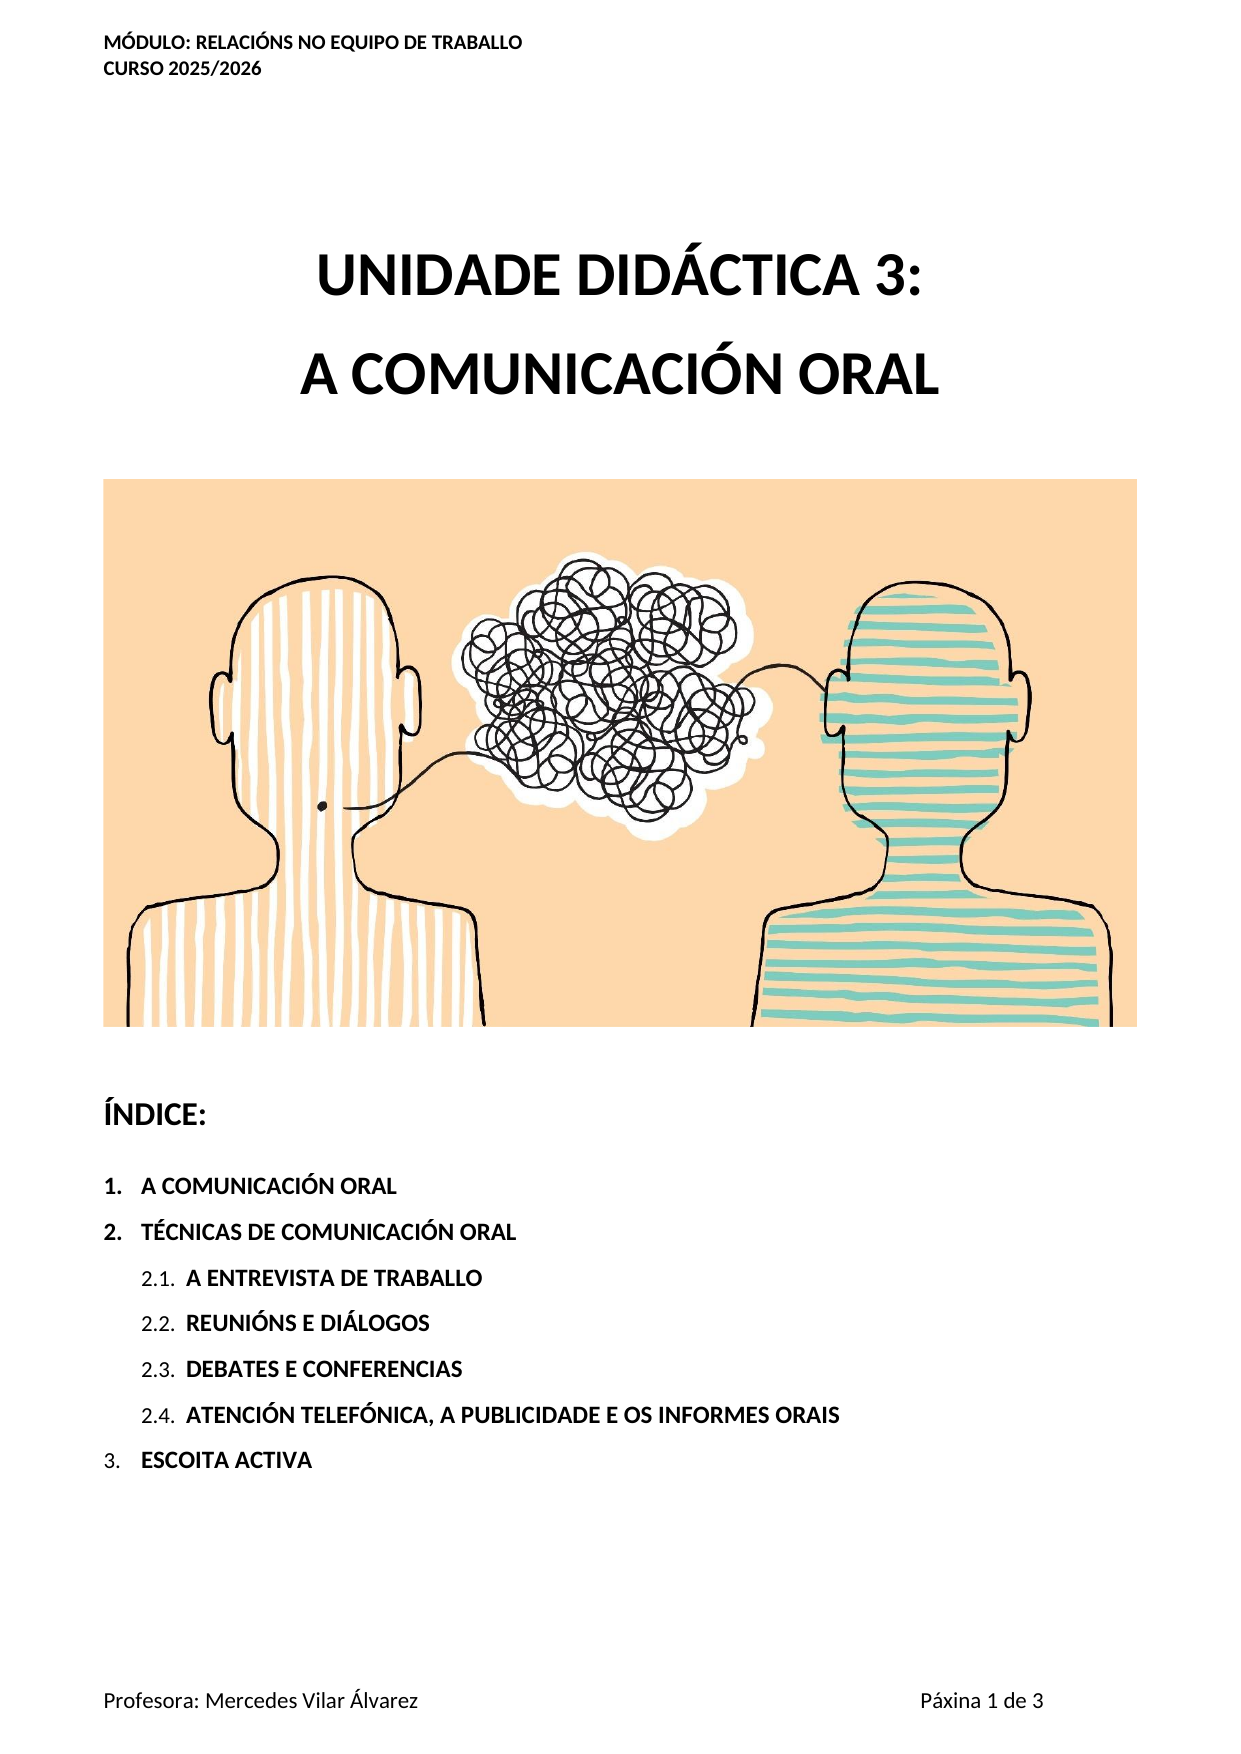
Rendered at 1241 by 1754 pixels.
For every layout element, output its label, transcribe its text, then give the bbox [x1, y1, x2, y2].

picture [103, 479, 1137, 1027]
list REUNIÓNS E DIÁLOGOS [141, 1307, 1137, 1338]
text UNIDADE DIDÁCTICA 3: [103, 234, 1137, 311]
list A COMUNICACIÓN ORAL [103, 1170, 1137, 1201]
list ATENCIÓN TELEFÓNICA, A PUBLICIDADE E OS INFORMES ORAIS [141, 1399, 1137, 1429]
list DEBATES E CONFERENCIAS [141, 1353, 1137, 1384]
text ÍNDICE: [103, 1092, 1137, 1133]
text A COMUNICACIÓN ORAL [103, 334, 1137, 410]
list TÉCNICAS DE COMUNICACIÓN ORAL [103, 1216, 1137, 1246]
list ESCOITA ACTIVA [103, 1444, 1137, 1475]
list A ENTREVISTA DE TRABALLO [141, 1262, 1137, 1292]
